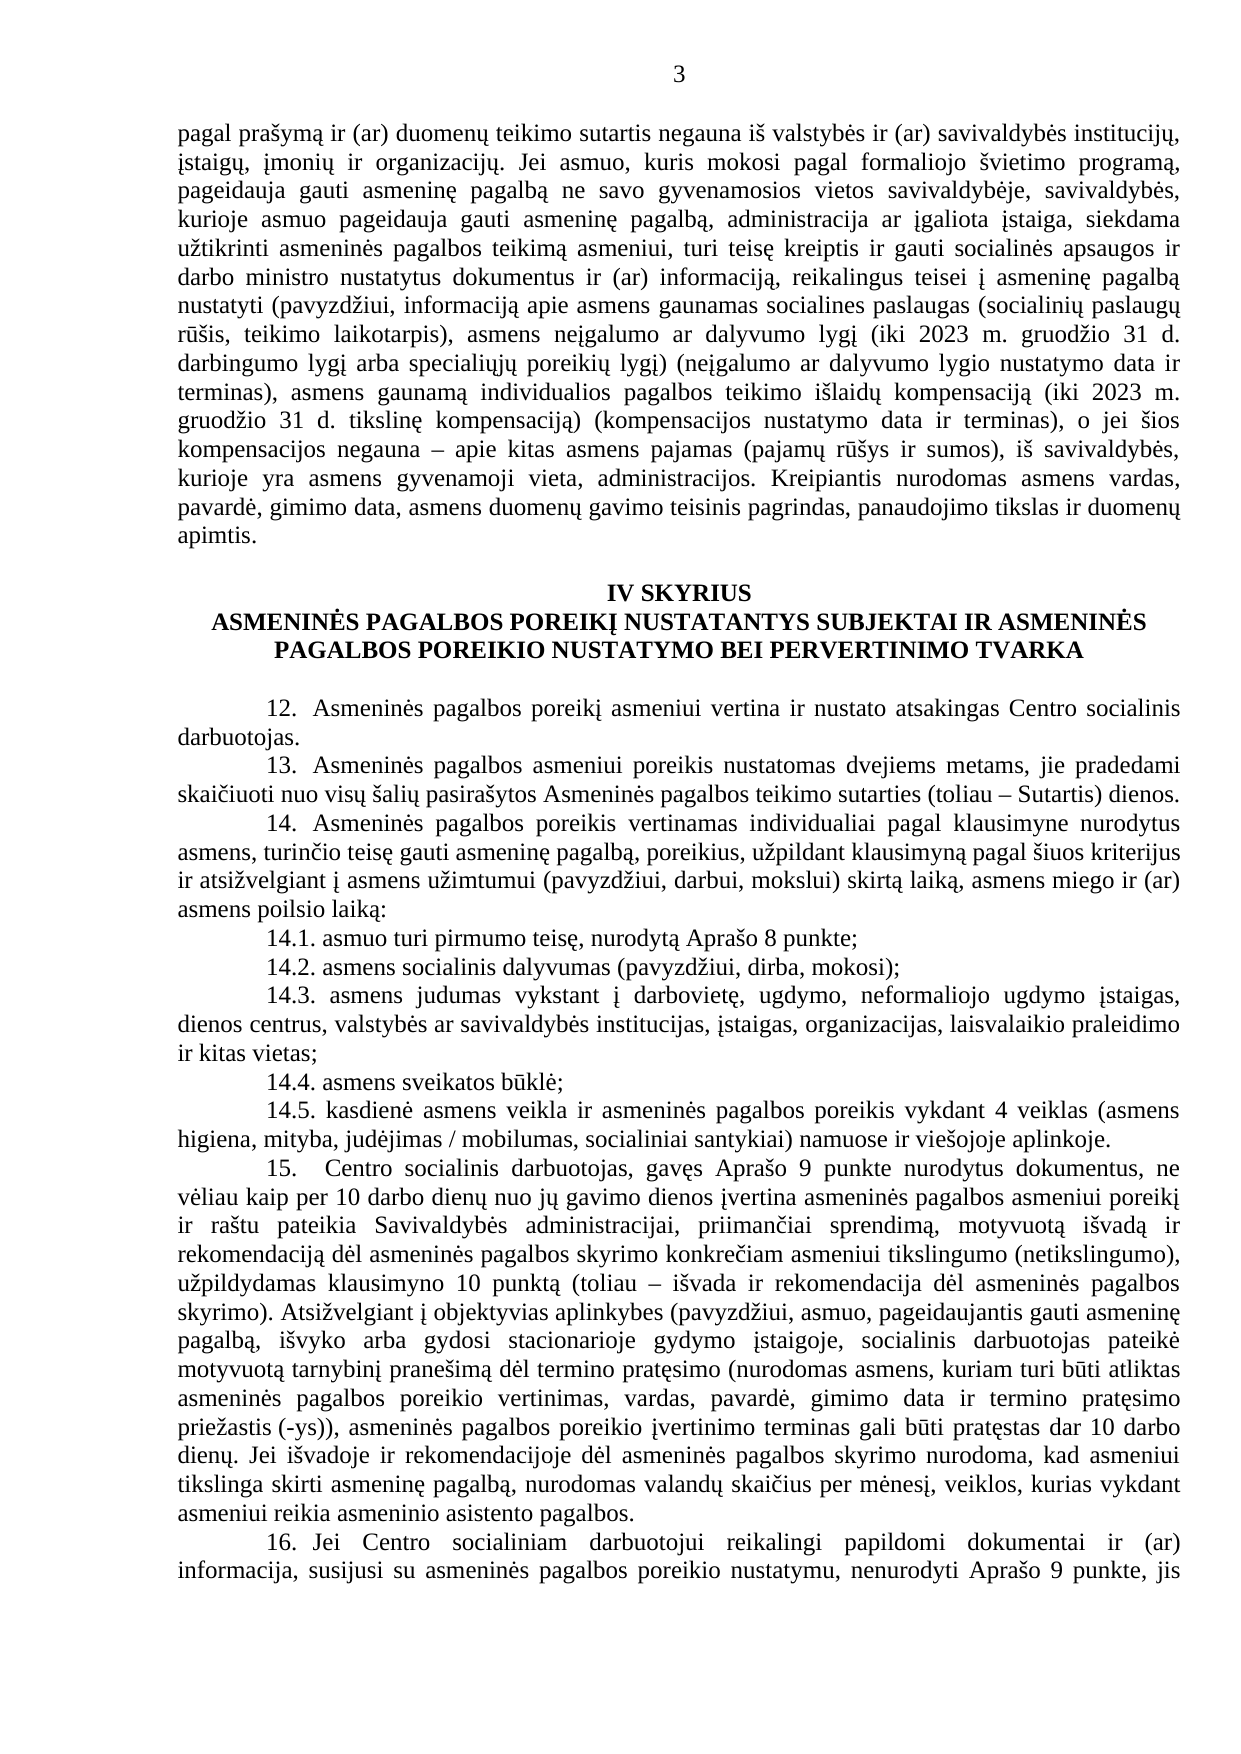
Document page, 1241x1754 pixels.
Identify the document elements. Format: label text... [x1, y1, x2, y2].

text 16. Jei Centro socialiniam darbuotojui reikalingi papildomi dokumentai ir (ar) informacija, susijusi su asmeninės pagalbos poreikio nustatymu, nenurodyti Aprašo 9 punkte, jis [177, 1527, 1181, 1584]
text 14.3. asmens judumas vykstant į darbovietę, ugdymo, neformaliojo ugdymo įstaigas, dienos centrus, valstybės ar savivaldybės institucijas, įstaigas, organizacijas, laisvalaikio praleidimo ir kitas vietas; [177, 981, 1181, 1067]
text 14.2. asmens socialinis dalyvumas (pavyzdžiui, dirba, mokosi); [177, 952, 1181, 981]
text 13. Asmeninės pagalbos asmeniui poreikis nustatomas dvejiems metams, jie pradedami skaičiuoti nuo visų šalių pasirašytos Asmeninės pagalbos teikimo sutarties (toliau – Sutartis) dienos. [177, 751, 1181, 808]
text 14.5. kasdienė asmens veikla ir asmeninės pagalbos poreikis vykdant 4 veiklas (asmens higiena, mityba, judėjimas / mobilumas, socialiniai santykiai) namuose ir viešojoje aplinkoje. [177, 1096, 1181, 1153]
text pagal prašymą ir (ar) duomenų teikimo sutartis negauna iš valstybės ir (ar) savivaldybės institucijų, įstaigų, įmonių ir organizacijų. Jei asmuo, kuris mokosi pagal formaliojo švietimo programą, pageidauja gauti asmeninę pagalbą ne savo gyvenamosios vietos savivaldybėje, savivaldybės, kurioje asmuo pageidauja gauti asmeninę pagalbą, administracija ar įgaliota įstaiga, siekdama užtikrinti asmeninės pagalbos teikimą asmeniui, turi teisę kreiptis ir gauti socialinės apsaugos ir darbo ministro nustatytus dokumentus ir (ar) informaciją, reikalingus teisei į asmeninę pagalbą nustatyti (pavyzdžiui, informaciją apie asmens gaunamas socialines paslaugas (socialinių paslaugų rūšis, teikimo laikotarpis), asmens neįgalumo ar dalyvumo lygį (iki 2023 m. gruodžio 31 d. darbingumo lygį arba specialiųjų poreikių lygį) (neįgalumo ar dalyvumo lygio nustatymo data ir terminas), asmens gaunamą individualios pagalbos teikimo išlaidų kompensaciją (iki 2023 m. gruodžio 31 d. tikslinę kompensaciją) (kompensacijos nustatymo data ir terminas), o jei šios kompensacijos negauna – apie kitas asmens pajamas (pajamų rūšys ir sumos), iš savivaldybės, kurioje yra asmens gyvenamoji vieta, administracijos. Kreipiantis nurodomas asmens vardas, pavardė, gimimo data, asmens duomenų gavimo teisinis pagrindas, panaudojimo tikslas ir duomenų apimtis. [177, 118, 1181, 549]
text ASMENINĖS PAGALBOS POREIKĮ NUSTATANTYS SUBJEKTAI IR ASMENINĖS PAGALBOS POREIKIO NUSTATYMO BEI PERVERTINIMO TVARKA [177, 607, 1181, 664]
text 12. Asmeninės pagalbos poreikį asmeniui vertina ir nustato atsakingas Centro socialinis darbuotojas. [177, 693, 1181, 751]
text IV SKYRIUS [177, 578, 1181, 607]
text 15. Centro socialinis darbuotojas, gavęs Aprašo 9 punkte nurodytus dokumentus, ne vėliau kaip per 10 darbo dienų nuo jų gavimo dienos įvertina asmeninės pagalbos asmeniui poreikį ir raštu pateikia Savivaldybės administracijai, priimančiai sprendimą, motyvuotą išvadą ir rekomendaciją dėl asmeninės pagalbos skyrimo konkrečiam asmeniui tikslingumo (netikslingumo), užpildydamas klausimyno 10 punktą (toliau – išvada ir rekomendacija dėl asmeninės pagalbos skyrimo). Atsižvelgiant į objektyvias aplinkybes (pavyzdžiui, asmuo, pageidaujantis gauti asmeninę pagalbą, išvyko arba gydosi stacionarioje gydymo įstaigoje, socialinis darbuotojas pateikė motyvuotą tarnybinį pranešimą dėl termino pratęsimo (nurodomas asmens, kuriam turi būti atliktas asmeninės pagalbos poreikio vertinimas, vardas, pavardė, gimimo data ir termino pratęsimo priežastis (-ys)), asmeninės pagalbos poreikio įvertinimo terminas gali būti pratęstas dar 10 darbo dienų. Jei išvadoje ir rekomendacijoje dėl asmeninės pagalbos skyrimo nurodoma, kad asmeniui tikslinga skirti asmeninę pagalbą, nurodomas valandų skaičius per mėnesį, veiklos, kurias vykdant asmeniui reikia asmeninio asistento pagalbos. [177, 1153, 1181, 1527]
text 14.1. asmuo turi pirmumo teisę, nurodytą Aprašo 8 punkte; [177, 923, 1181, 952]
text 14. Asmeninės pagalbos poreikis vertinamas individualiai pagal klausimyne nurodytus asmens, turinčio teisę gauti asmeninę pagalbą, poreikius, užpildant klausimyną pagal šiuos kriterijus ir atsižvelgiant į asmens užimtumui (pavyzdžiui, darbui, mokslui) skirtą laiką, asmens miego ir (ar) asmens poilsio laiką: [177, 808, 1181, 923]
text 14.4. asmens sveikatos būklė; [177, 1067, 1181, 1096]
